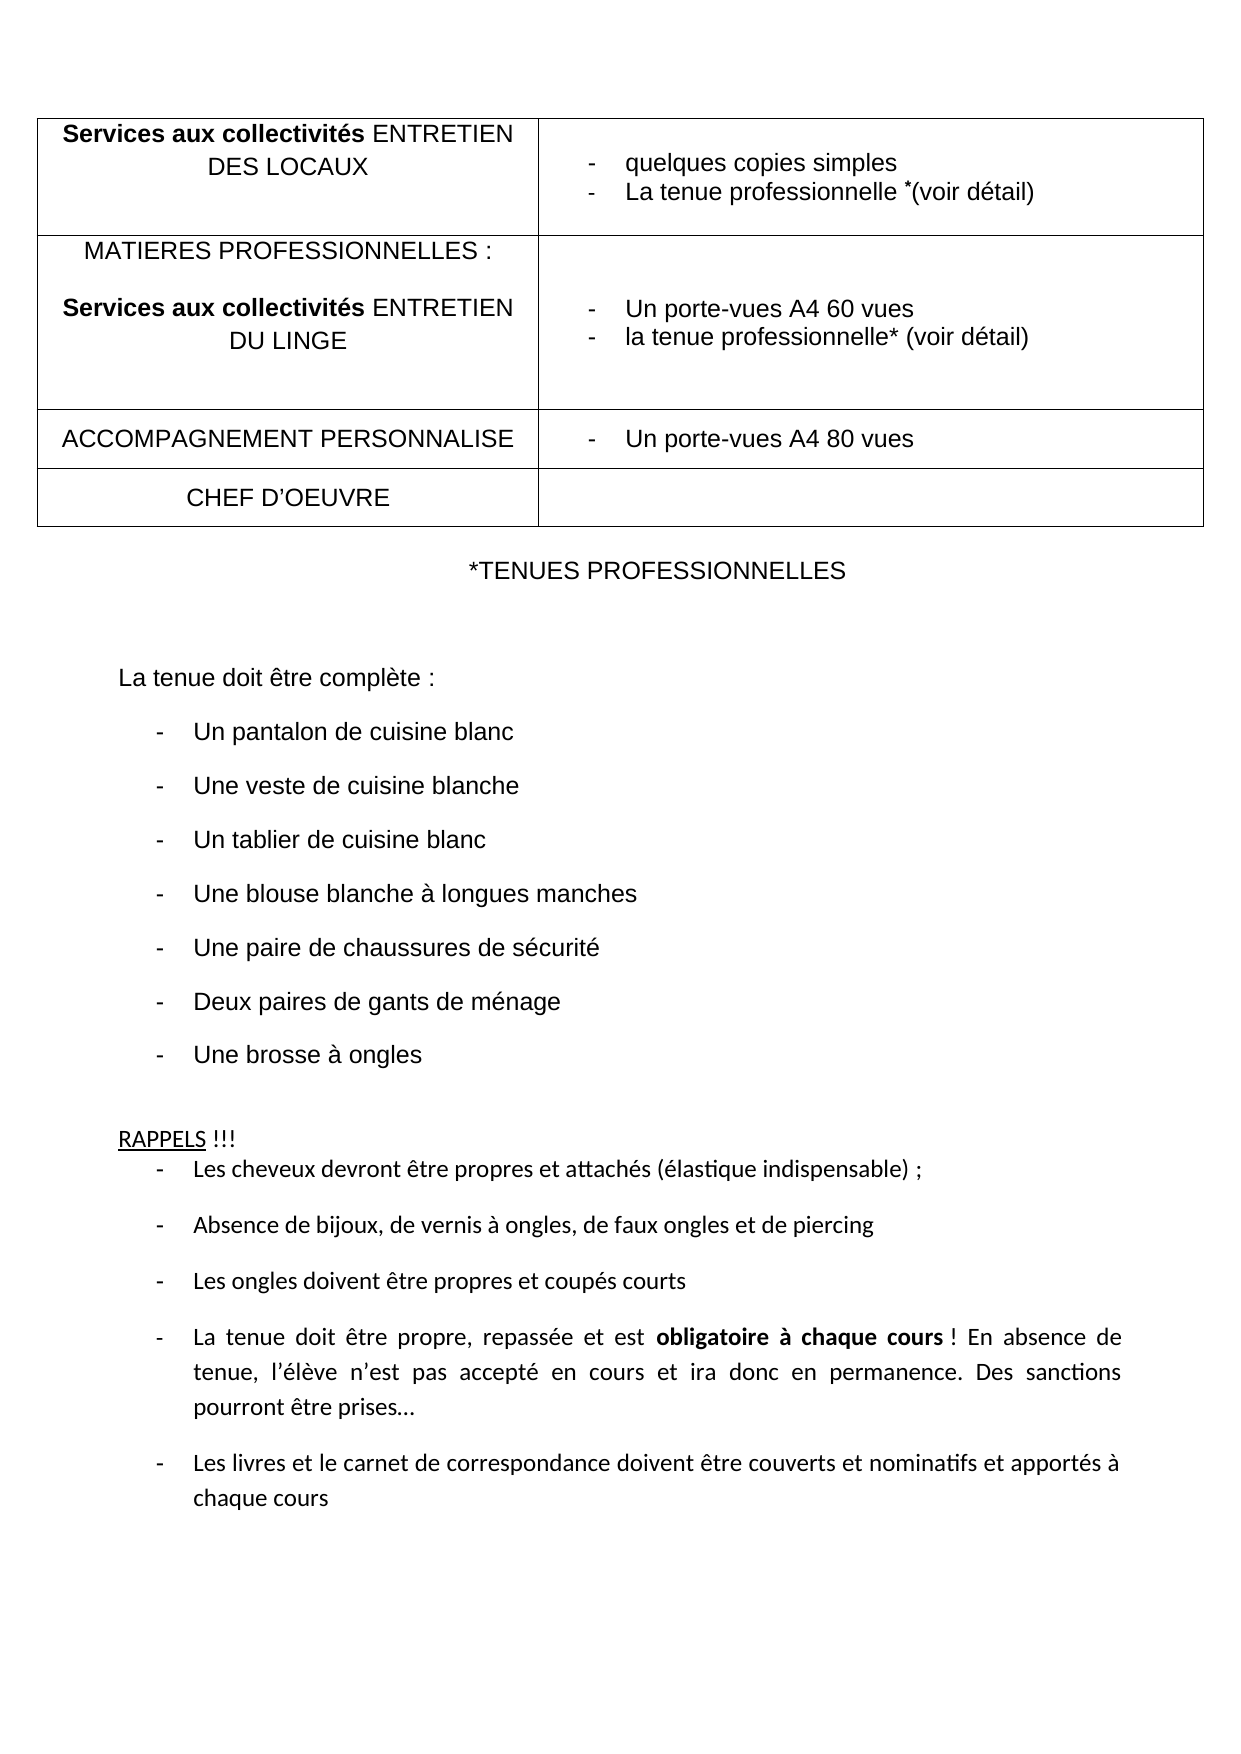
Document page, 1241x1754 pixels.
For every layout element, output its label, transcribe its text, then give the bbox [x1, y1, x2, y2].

list Un pantalon de cuisine blanc [156, 717, 1122, 746]
table_cell Un porte-vues A4 80 vues [539, 410, 1203, 467]
list Deux paires de gants de ménage [156, 986, 1122, 1015]
table_cell MATIERES PROFESSIONNELLES : Services aux collectivités ENTRETIEN DU LINGE [38, 236, 538, 409]
list Une veste de cuisine blanche [156, 771, 1122, 800]
table_cell Services aux collectivités ENTRETIEN DES LOCAUX [38, 119, 538, 235]
list Absence de bijoux, de vernis à ongles, de faux ongles et de piercing [156, 1209, 1122, 1240]
list Les livres et le carnet de correspondance doivent être couverts et nominatifs et apportés à chaque cours [156, 1447, 1122, 1512]
list Un tablier de cuisine blanc [156, 825, 1122, 854]
table_cell CHEF D’OEUVRE [38, 469, 538, 526]
list Une paire de chaussures de sécurité [156, 933, 1122, 961]
table_cell quelques copies simples La tenue professionnelle *(voir détail) [539, 119, 1203, 235]
list Une blouse blanche à longues manches [156, 879, 1122, 907]
table_cell [539, 469, 1203, 526]
list La tenue doit être propre, repassée et est obligatoire à chaque cours ! En absence de tenue, l’élève n’est pas accepté en cours et ira donc en permanence. Des sanctions pourront être prises… [156, 1321, 1122, 1421]
list La tenue doit être complète : [118, 663, 1122, 692]
table_cell ACCOMPAGNEMENT PERSONNALISE [38, 410, 538, 467]
list *TENUES PROFESSIONNELLES [193, 556, 1122, 584]
list Les cheveux devront être propres et attachés (élastique indispensable) ; [156, 1153, 1122, 1184]
table_cell Un porte-vues A4 60 vues la tenue professionnelle* (voir détail) [539, 236, 1203, 409]
list Les ongles doivent être propres et coupés courts [156, 1265, 1122, 1296]
text RAPPELS !!! [118, 1123, 1122, 1153]
list Une brosse à ongles [156, 1040, 1122, 1069]
